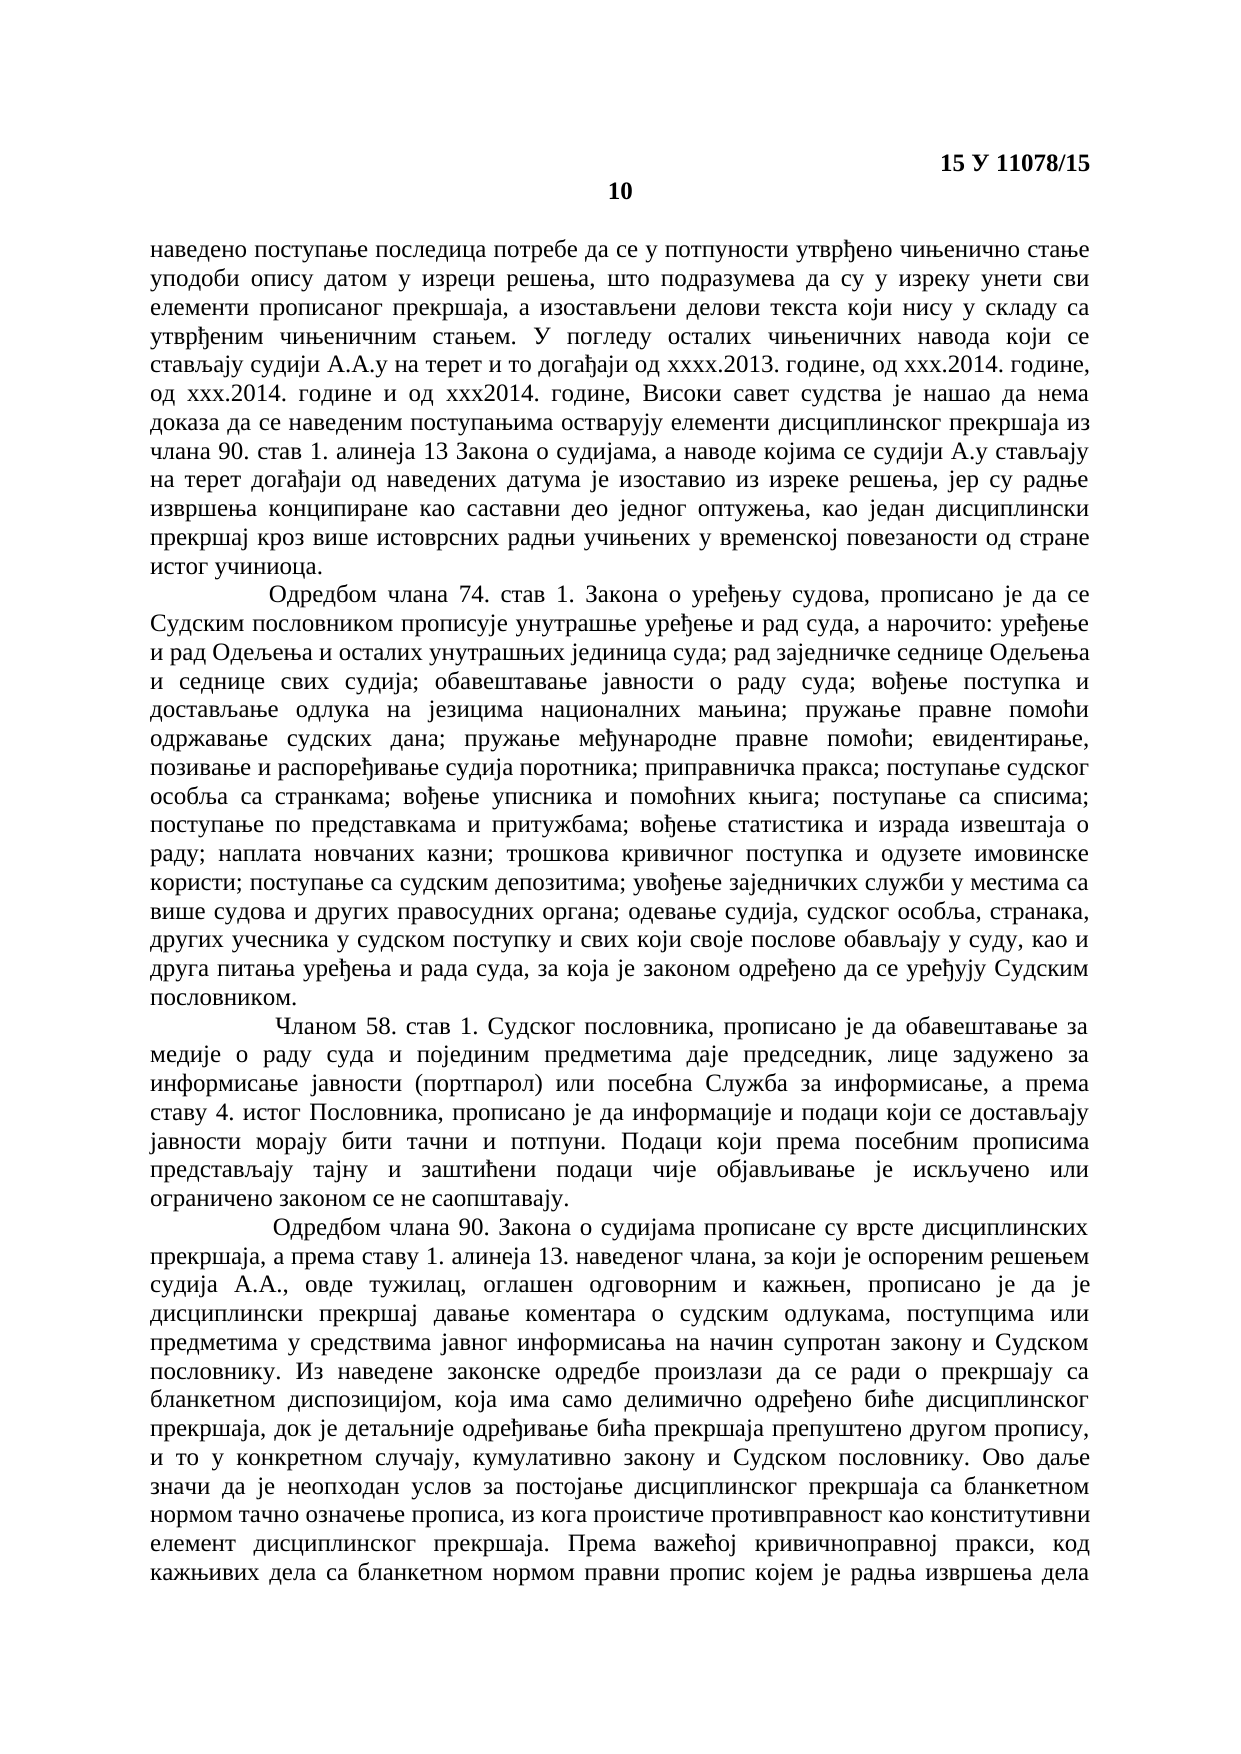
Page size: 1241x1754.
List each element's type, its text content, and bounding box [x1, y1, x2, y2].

text Чланом 58. став 1. Судског пословника, прописано је да обавештавање за медије о раду суда и појединим предметима даје председник, лице задужено за информисање јавности (портпарол) или посебна Служба за информисање, а према ставу 4. истог Пословника, прописано је да информације и подаци који се достављају јавности морају бити тачни и потпуни. Подаци који према посебним прописима представљају тајну и заштићени подаци чије објављивање је искључено или ограничено законом се не саопштавају. [150, 1011, 1090, 1212]
text Одредбом члана 90. Закона о судијама прописане су врсте дисциплинских прекршаја, а према ставу 1. алинеја 13. наведеног члана, за који је оспореним решењем судија А.А., овде тужилац, оглашен одговорним и кажњен, прописано је да је дисциплински прекршај давање коментара о судским одлукама, поступцима или предметима у средствима јавног информисања на начин супротан закону и Судском пословнику. Из наведене законске одредбе произлази да се ради о прекршају са бланкетном диспозицијом, која има само делимично одређено биће дисциплинског прекршаја, док је детаљније одређивање бића прекршаја препуштено другом пропису, и то у конкретном случају, кумулативно закону и Судском пословнику. Ово даље значи да је неопходан услов за постојање дисциплинског прекршаја са бланкетном нормом тачно означење прописа, из кога проистиче противправност као конститутивни елемент дисциплинског прекршаја. Према важећој кривичноправној пракси, код кажњивих дела са бланкетном нормом правни пропис којем је радња извршења дела [150, 1212, 1090, 1586]
text наведено поступање последица потребе да се у потпуности утврђено чињенично стање уподоби опису датом у изреци решења, што подразумева да су у изреку унети сви елементи прописаног прекршаја, а изостављени делови текста који нису у складу са утврђеним чињеничним стањем. У погледу осталих чињеничних навода који се стављају судији А.А.у на терет и то догађаји од хххх.2013. године, од ххх.2014. године, од ххх.2014. године и од ххх2014. године, Високи савет судства је нашао да нема доказа да се наведеним поступањима остварују елементи дисциплинског прекршаја из члана 90. став 1. алинеја 13 Закона о судијама, а наводе којима се судији А.у стављају на терет догађаји од наведених датума је изоставио из изреке решења, јер су радње извршења конципиране као саставни део једног оптужења, као један дисциплински прекршај кроз више истоврсних радњи учињених у временској повезаности од стране истог учиниоца. [150, 234, 1090, 579]
text Одредбом члана 74. став 1. Закона о уређењу судова, прописано је да се Судским пословником прописује унутрашње уређење и рад суда, а нарочито: уређење и рад Одељења и осталих унутрашњих јединица суда; рад заједничке седнице Одељења и седнице свих судија; обавештавање јавности о раду суда; вођење поступка и достављање одлука на језицима националних мањина; пружање правне помоћи одржавање судских дана; пружање међународне правне помоћи; евидентирање, позивање и распоређивање судија поротника; приправничка пракса; поступање судског особља са странкама; вођење уписника и помоћних књига; поступање са списима; поступање по представкама и притужбама; вођење статистика и израда извештаја о раду; наплата новчаних казни; трошкова кривичног поступка и одузете имовинске користи; поступање са судским депозитима; увођење заједничких служби у местима са више судова и других правосудних органа; одевање судија, судског особља, странака, других учесника у судском поступку и свих који своје послове обављају у суду, као и друга питања уређења и рада суда, за која је законом одређено да се уређују Судским пословником. [150, 579, 1090, 1011]
